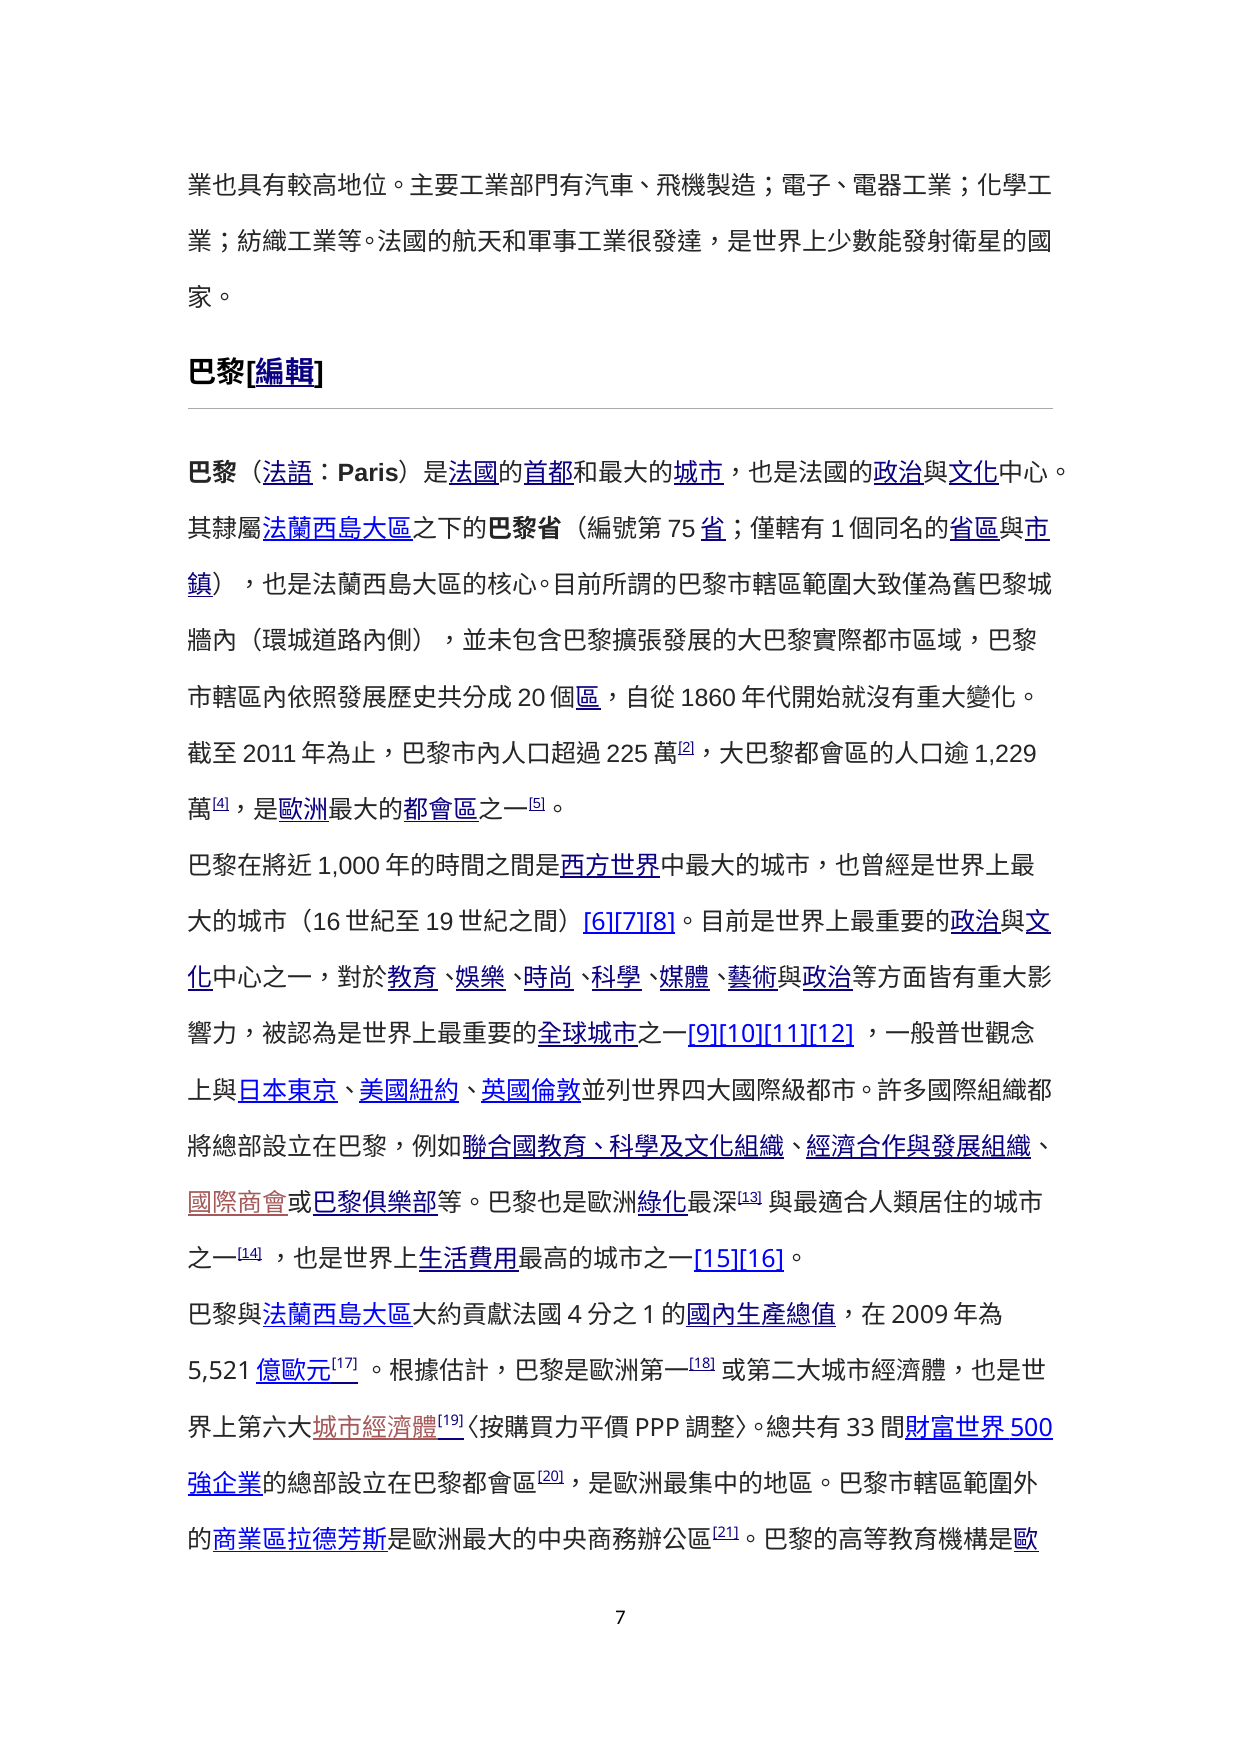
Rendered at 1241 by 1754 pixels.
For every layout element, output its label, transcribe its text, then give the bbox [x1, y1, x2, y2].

text 業也具有較高地位。主要工業部門有汽車、飛機製造；電子、電器工業；化學工業；紡織工業等。法國的航天和軍事工業很發達，是世界上少數能發射衛星的國家。 [187, 164, 1053, 314]
text 巴黎與法蘭西島大區大約貢獻法國4分之1的國內生產總值，在2009年為5,521億歐元[17] 。根據估計，巴黎是歐洲第一[18] 或第二大城市經濟體，也是世界上第六大城市經濟體[19]〈按購買力平價PPP調整〉。總共有33間財富世界500強企業的總部設立在巴黎都會區[20]，是歐洲最集中的地區。巴黎市轄區範圍外的商業區拉德芳斯是歐洲最大的中央商務辦公區[21]。巴黎的高等教育機構是歐 [187, 1294, 1053, 1556]
text 巴黎（法語：Paris）是法國的首都和最大的城市，也是法國的政治與文化中心。其隸屬法蘭西島大區之下的巴黎省（編號第75省；僅轄有1個同名的省區與市鎮），也是法蘭西島大區的核心。目前所謂的巴黎市轄區範圍大致僅為舊巴黎城牆內（環城道路內側），並未包含巴黎擴張發展的大巴黎實際都市區域，巴黎市轄區內依照發展歷史共分成20個區，自從1860年代開始就沒有重大變化。截至2011年為止，巴黎市內人口超過225萬[2]，大巴黎都會區的人口逾1,229萬[4]，是歐洲最大的都會區之一[5]。 [187, 451, 1053, 826]
subtitle 巴黎[編輯] [187, 333, 1053, 409]
text 巴黎在將近1,000年的時間之間是西方世界中最大的城市，也曾經是世界上最大的城市（16世紀至19世紀之間）[6][7][8]。目前是世界上最重要的政治與文化中心之一，對於教育、娛樂、時尚、科學、媒體、藝術與政治等方面皆有重大影響力，被認為是世界上最重要的全球城市之一[9][10][11][12] ，一般普世觀念上與日本東京、美國紐約、英國倫敦並列世界四大國際級都市。許多國際組織都將總部設立在巴黎，例如聯合國教育、科學及文化組織、經濟合作與發展組織、國際商會或巴黎俱樂部等。巴黎也是歐洲綠化最深[13] 與最適合人類居住的城市之一[14] ，也是世界上生活費用最高的城市之一[15][16]。 [187, 844, 1053, 1276]
